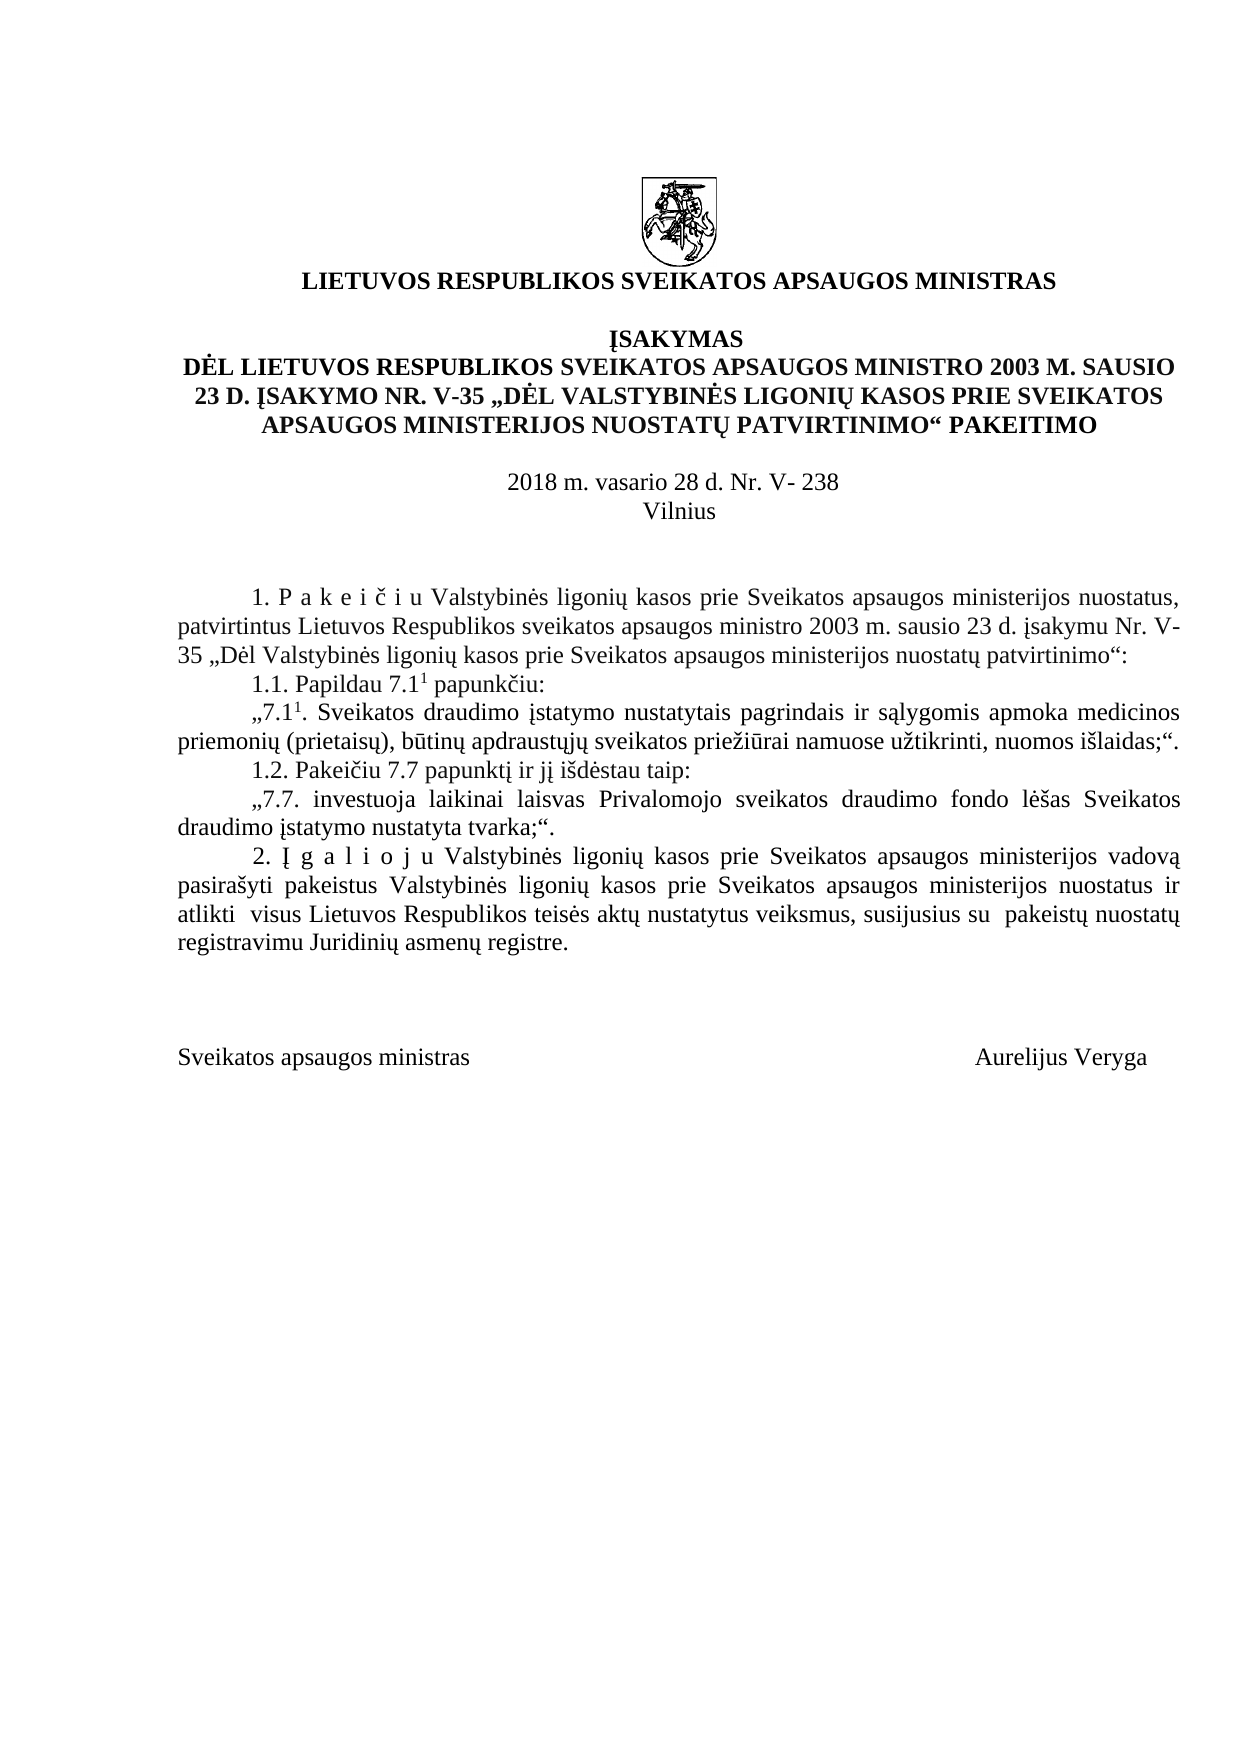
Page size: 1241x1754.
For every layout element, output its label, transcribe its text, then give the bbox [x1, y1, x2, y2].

text 1. P a k e i č i u Valstybinės ligonių kasos prie Sveikatos apsaugos ministerijos nuostatus, patvirtintus Lietuvos Respublikos sveikatos apsaugos ministro 2003 m. sausio 23 d. įsakymu Nr. V-35 „Dėl Valstybinės ligonių kasos prie Sveikatos apsaugos ministerijos nuostatų patvirtinimo“: [177, 582, 1181, 669]
text ĮSAKYMAS [177, 324, 1181, 352]
text „7.7. investuoja laikinai laisvas Privalomojo sveikatos draudimo fondo lėšas Sveikatos draudimo įstatymo nustatyta tvarka;“. [177, 784, 1181, 841]
text Vilnius [177, 496, 1181, 525]
text 1.1. Papildau 7.11 papunkčiu: [177, 669, 1181, 697]
text 2. Į g a l i o j u Valstybinės ligonių kasos prie Sveikatos apsaugos ministerijos vadovą pasirašyti pakeistus Valstybinės ligonių kasos prie Sveikatos apsaugos ministerijos nuostatus ir atlikti visus Lietuvos Respublikos teisės aktų nustatytus veiksmus, susijusius su pakeistų nuostatų registravimu Juridinių asmenų registre. [177, 841, 1181, 956]
text 1.2. Pakeičiu 7.7 papunktį ir jį išdėstau taip: [177, 755, 1181, 784]
text 2018 m. vasario 28 d. Nr. V- 238 [177, 467, 1181, 496]
text „7.11. Sveikatos draudimo įstatymo nustatytais pagrindais ir sąlygomis apmoka medicinos priemonių (prietaisų), būtinų apdraustųjų sveikatos priežiūrai namuose užtikrinti, nuomos išlaidas;“. [177, 697, 1181, 755]
text LIETUVOS RESPUBLIKOS SVEIKATOS APSAUGOS MINISTRAS [177, 266, 1181, 295]
text Sveikatos apsaugos ministras Aurelijus Veryga [177, 1042, 1181, 1071]
text DĖL LIETUVOS RESPUBLIKOS SVEIKATOS APSAUGOS MINISTRO 2003 M. SAUSIO 23 D. ĮSAKYMO NR. V-35 „DĖL VALSTYBINĖS LIGONIŲ KASOS PRIE SVEIKATOS APSAUGOS MINISTERIJOS NUOSTATŲ PATVIRTINIMO“ PAKEITIMO [177, 352, 1181, 439]
